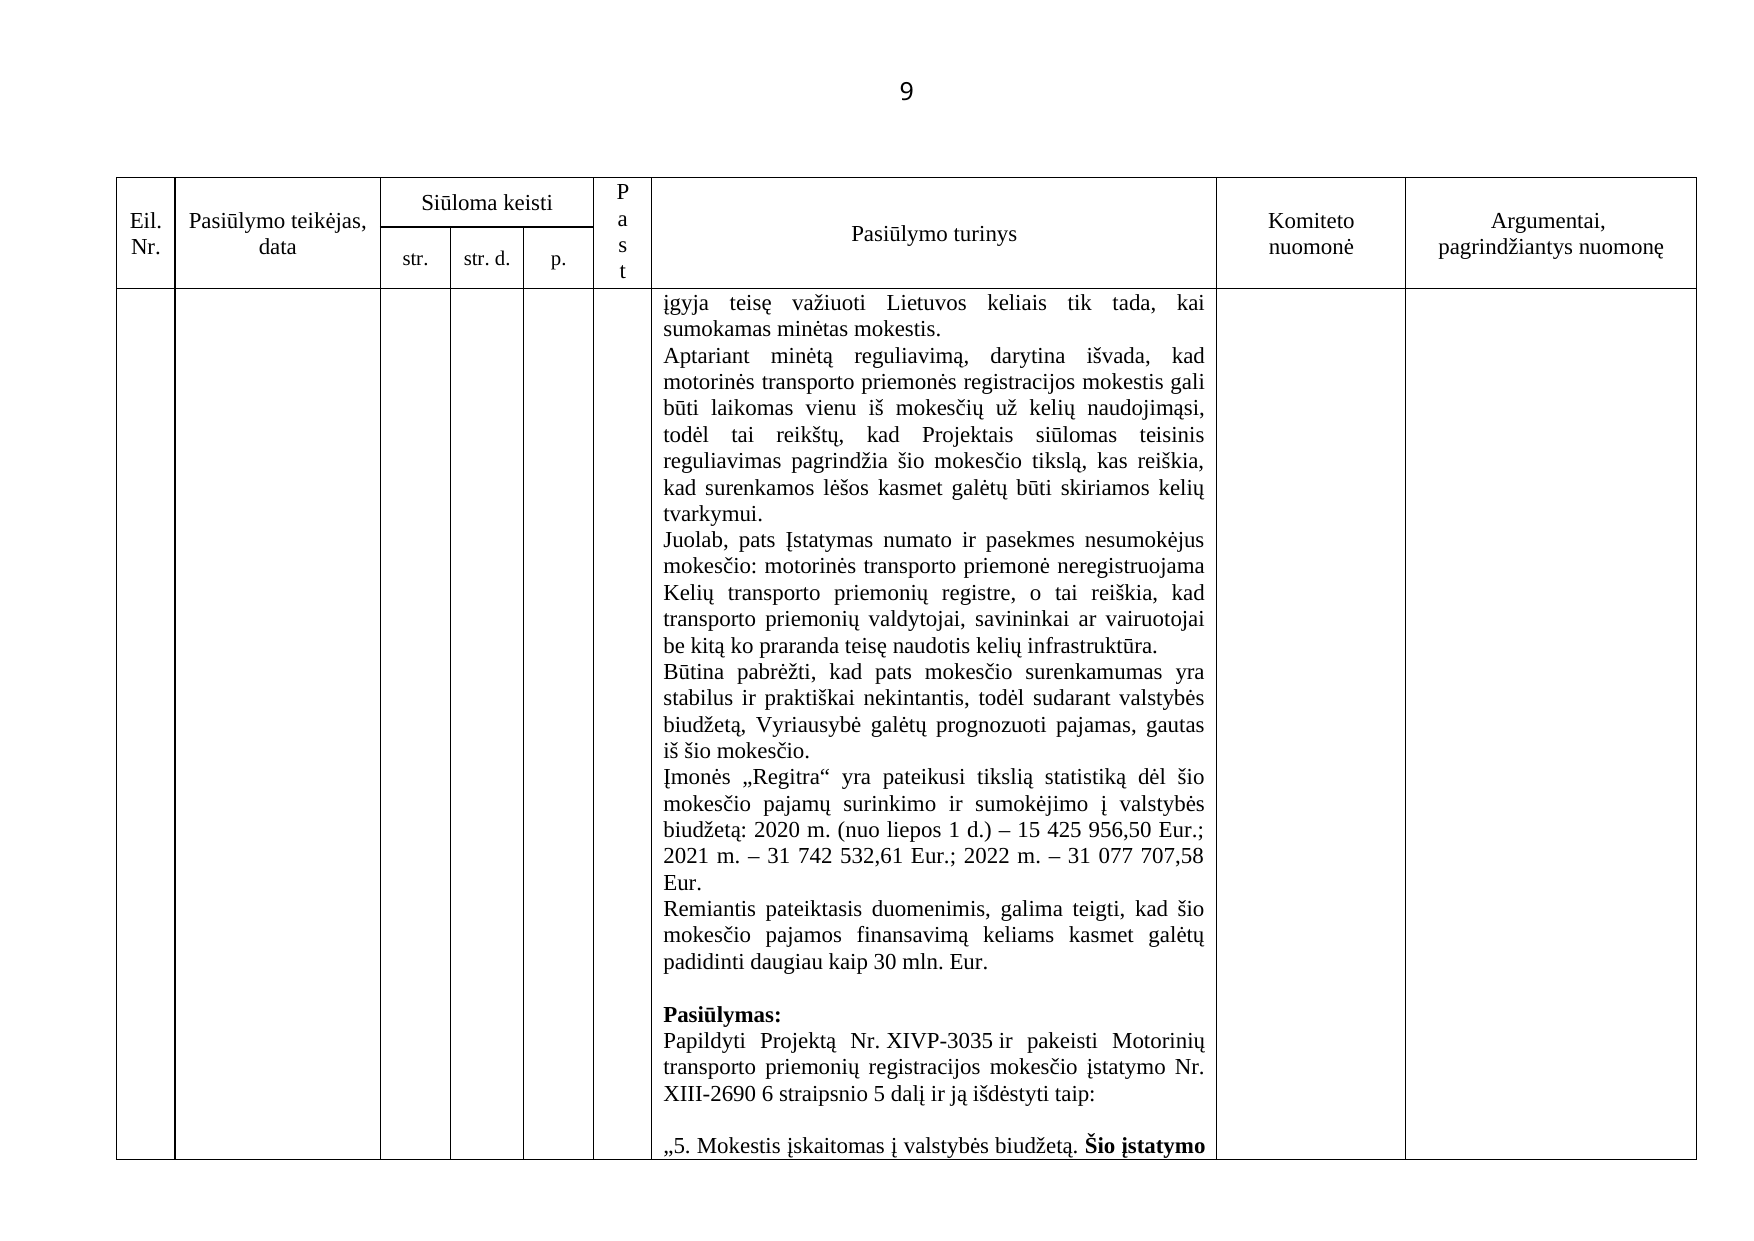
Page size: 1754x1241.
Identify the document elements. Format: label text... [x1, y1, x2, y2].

table_cell [381, 289, 450, 1159]
table_header Argumentai, pagrindžiantys nuomonę [1406, 178, 1696, 288]
table_cell p. [524, 228, 593, 288]
table_cell str. d. [451, 228, 523, 288]
table_cell Argumentai: Teikiamu pasiūlymu siekiama pakeisti dabartinį reguliavimą ir įteisinti, kad motorinių transporto priemonių registracijos mokestis taptų vienas iš finansinių šaltinių Lietuvos kelių tinklui gerinti. Šiandieninė finansavimo tvarka niekaip neleidžia užtikrinti šalies kelių tinklo situacijos gerėjimo. Susiklosčiusioje situacijoje būtina patobulinti kelių finansavimo modelį, siekiant užtikrinti tvaresnį ir didesnį finansavimą kelių infrastruktūros priežiūrai bei plėtrai. Atkreiptinas dėmesys, kad dėl rekordinės infliacijos, realios perkamosios galios ir pastaraisiais metais išaugusių energetinių bei statybos kainų, lėšų poreikis kelių priežiūrai yra ženkliai didesnis. Be kitą ko neigiamos lėšų skyrimo tendencijos ir nepakankamas finansavimas ne tik neleis užtikrinti numatytų strateginių projektų plėtros, bet ir neteiks jokių garantijų dėl šiuo metu esančios kelių infrastruktūros išsaugojimo ir jos būklės gerinimo. Pabrėžtina, kad deramas kelių tvarkymas yra kritinis faktorius ir itin svarbus veiksnys plėtojant Lietuvos transporto sektorių, taip pat užtikrinant patogų susisiekimą šalies gyventojams ir, svarbiausia, mažinant ekonominius ir socialinius skirtumus tarp Lietuvos regionų. Būtina pabrėžti ir tai, kad gerai prižiūrėtas Lietuvos kelių tinklas suteikia ne tik ekonominę naudą, bet prisideda ir prie Lietuvos gynybos strategijų. Juose pripažįstama, kad gerai išvystytas ir prižiūrimas kelių tinklas sustiprina valstybės saugumo garantus, todėl susisiekimo infrastruktūros projektų plėtra yra identifikuojama kaip prioritetinė. 2020 m. liepos 1 d. įsigaliojo Lietuvos Respublikos Seimo priimtas Motorinių transporto priemonių registracijos mokesčio įstatymas (toliau – Įstatymas), kuriuo įtvirtinama nuostata, kad registruojant lengvuosius ir lengvuosius krovininius automobilius taikomas registracijos mokestis pagal jų išmetamą CO2 kiekį. Pažymėtina, kad Įstatymo 9 straipsnio 3 dalyje numatyta, kad „Iki 2020 m. liepos 1 d. Vyriausybė parengia Miškų sodinimo programą, paskiria ją koordinuojančią valstybės instituciją ir nustato, kokia mokesčio dalis yra kasmet skiriama šios programos įgyvendinimui“, tačiau ši nuostata de fakto neveikia – gaunamomis pajamomis iš motorinių transporto priemonių registracijos mokesčio Miškų sodinimo programa nėra finansuojama. Toks patvirtinimas gautas iš Lietuvos Respublikos aplinkos ministerijos (toliau – Ministerija). Šios ministerijos pateikta informacija rodo, kad miškų veisimas valstybinėje žemėje tuo metu ir dabar pakankamai finansuojamas iš Bendrųjų miškų ūkio reikmių finansavimo programos, privačioje žemėje – iš Lietuvos kaimo plėtros 2014–2020 m. programos lėšų ir numatomas finansuoti ateityje. Atsižvelgdama į tai, pati Vyriausybė 2020 m. rugsėjo mėn. buvo pradėjusi svarstyti Aplinkos ministerijos pasiūlymus įstatyminiais pakeitimais įtvirtinti naujas nuostatas, kuriomis motorinių transporto priemonių registracijos mokestis būtų skiriamas kitoms reikmėms. Manytina, kad tokia Vyriausybės pozicija aiškiai suponuoja, kad dabartinis reguliavimas nebeatitinka dabar įsitvirtinusio mechanizmo, kuriuo finansuojamas miškų sodinimas, o pačios pajamos, gautos iš transporto priemonių registracijos mokesčio, naudojamos ne pagal šiuo metu Įstatyme numatytą tvarką. Taip pat akcentuotina, kad šio Įstatymo 4 ir 5 straipsniai numato, kad mokestį moka motorinės transporto priemonės valdytojas, o pats mokestis sumokamas iki motorinės transporto priemonės registracijos Kelių transporto priemonių registre. Šios nuostatos suponuoja tai, kad naujai registruojamų arba perregistruojamų transporto priemonių valdytojai, savininkai ar vairuotojai įgyja teisę važiuoti Lietuvos keliais tik tada, kai sumokamas minėtas mokestis. Aptariant minėtą reguliavimą, darytina išvada, kad motorinės transporto priemonės registracijos mokestis gali būti laikomas vienu iš mokesčių už kelių naudojimąsi, todėl tai reikštų, kad Projektais siūlomas teisinis reguliavimas pagrindžia šio mokesčio tikslą, kas reiškia, kad surenkamos lėšos kasmet galėtų būti skiriamos kelių tvarkymui. Juolab, pats Įstatymas numato ir pasekmes nesumokėjus mokesčio: motorinės transporto priemonė neregistruojama Kelių transporto priemonių registre, o tai reiškia, kad transporto priemonių valdytojai, savininkai ar vairuotojai be kitą ko praranda teisę naudotis kelių infrastruktūra. Būtina pabrėžti, kad pats mokesčio surenkamumas yra stabilus ir praktiškai nekintantis, todėl sudarant valstybės biudžetą, Vyriausybė galėtų prognozuoti pajamas, gautas iš šio mokesčio. Įmonės „Regitra“ yra pateikusi tikslią statistiką dėl šio mokesčio pajamų surinkimo ir sumokėjimo į valstybės biudžetą: 2020 m. (nuo liepos 1 d.) – 15 425 956,50 Eur.; 2021 m. – 31 742 532,61 Eur.; 2022 m. – 31 077 707,58 Eur. Remiantis pateiktasis duomenimis, galima teigti, kad šio mokesčio pajamos finansavimą keliams kasmet galėtų padidinti daugiau kaip 30 mln. Eur. Pasiūlymas: Papildyti Projektą Nr. XIVP-3035 ir pakeisti Motorinių transporto priemonių registracijos mokesčio įstatymo Nr. XIII-2690 6 straipsnio 5 dalį ir ją išdėstyti taip: „5. Mokestis įskaitomas į valstybės biudžetą. Šio įstatymo nustatyta tvarka gautos lėšos naudojamos priemonėms, skirtoms kelių infrastruktūros būklės gerinimui, finansuoti.“ [652, 289, 1216, 1159]
table_header Eil. Nr. [117, 178, 174, 288]
table_cell str. [381, 228, 450, 288]
table_cell [1217, 289, 1405, 1159]
table_header Pasiūlymo turinys [652, 178, 1216, 288]
table_cell [1406, 289, 1696, 1159]
table_header Pastabos [594, 178, 651, 288]
table_header Pasiūlymo teikėjas, data [176, 178, 380, 288]
table_cell [176, 289, 380, 1159]
table_header Komiteto nuomonė [1217, 178, 1405, 288]
table_cell [524, 289, 593, 1159]
table_header Siūloma keisti [381, 178, 593, 226]
table_cell [594, 289, 651, 1159]
table_cell [451, 289, 523, 1159]
table_cell [117, 289, 174, 1159]
